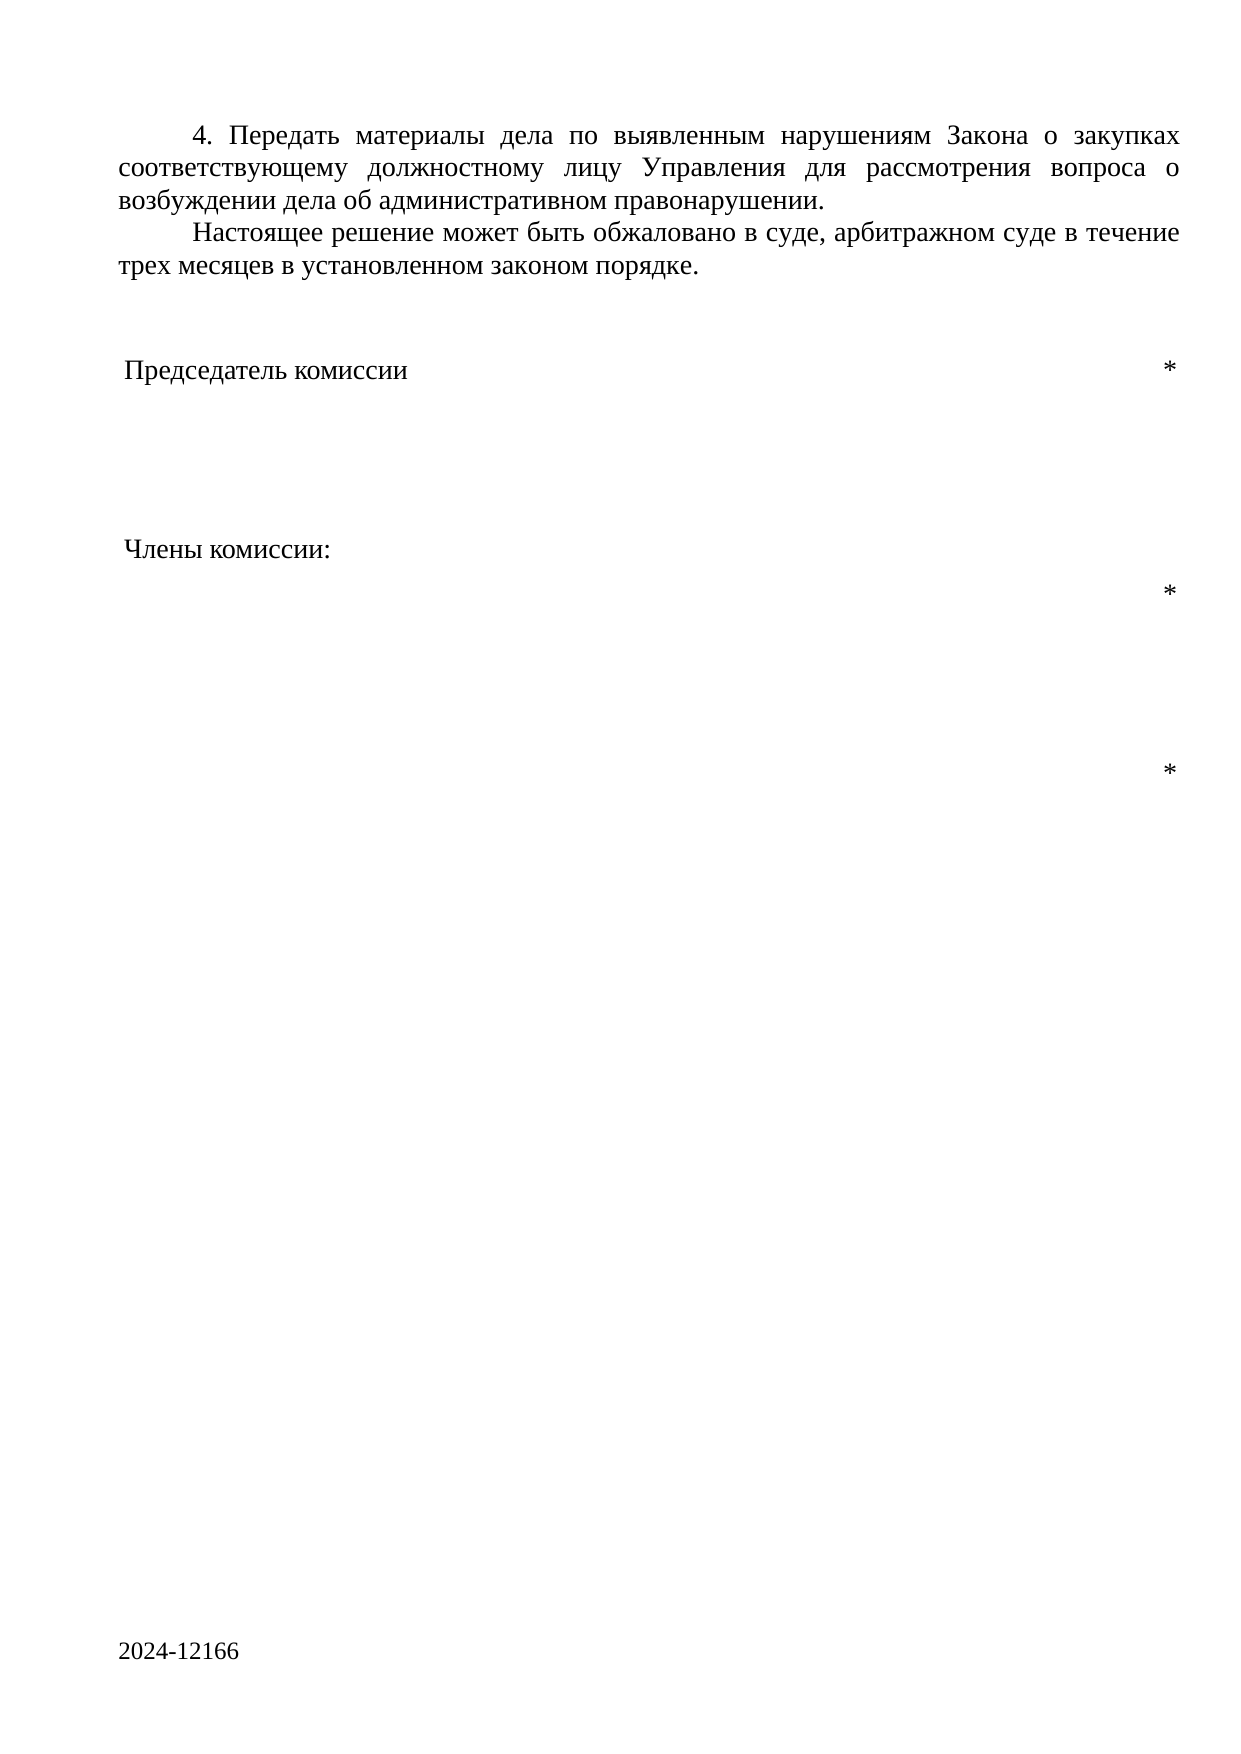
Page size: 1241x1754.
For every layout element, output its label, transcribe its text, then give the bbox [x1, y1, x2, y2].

text Настоящее решение может быть обжаловано в суде, арбитражном суде в течение трех месяцев в установленном законом порядке. [118, 215, 1181, 280]
table_cell [449, 526, 908, 571]
table_cell * [909, 751, 1182, 930]
table_header Председатель комиссии [118, 347, 449, 526]
table_cell [118, 571, 449, 751]
table_cell [118, 751, 449, 930]
table_cell * [909, 571, 1182, 751]
table_cell Члены комиссии: [118, 526, 449, 571]
table_cell [449, 751, 908, 930]
table_header * [909, 347, 1182, 526]
text 4. Передать материалы дела по выявленным нарушениям Закона о закупках соответствующему должностному лицу Управления для рассмотрения вопроса о возбуждении дела об административном правонарушении. [118, 118, 1181, 215]
table_cell [909, 526, 1182, 571]
table_cell [449, 571, 908, 751]
table_header [449, 347, 908, 526]
